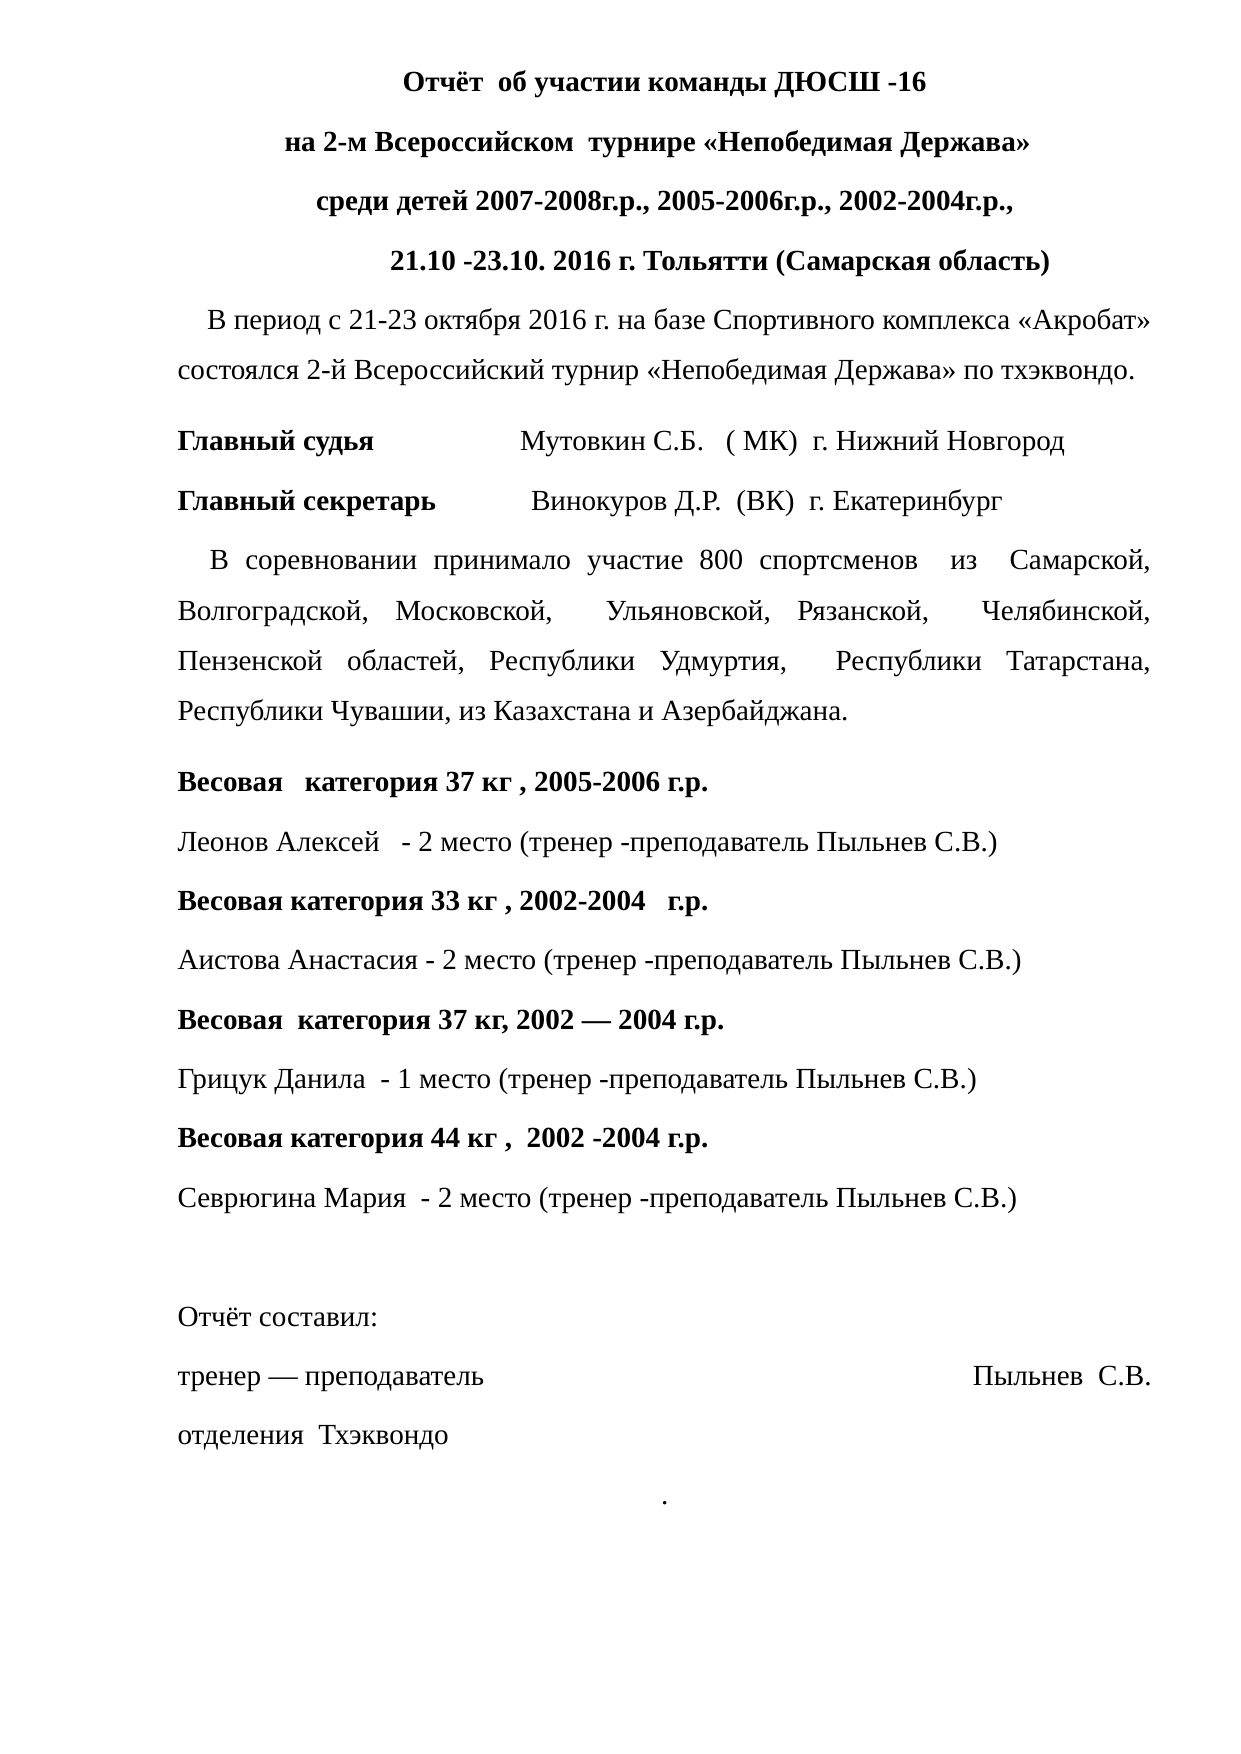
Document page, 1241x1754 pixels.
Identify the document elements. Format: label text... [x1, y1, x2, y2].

text . [177, 1477, 1152, 1510]
text Весовая категория 37 кг, 2002 — 2004 г.р. [177, 1002, 1152, 1035]
text Грицук Данила - 1 место (тренер -преподаватель Пыльнев С.В.) [177, 1061, 1152, 1095]
text отделения Тхэквондо [177, 1417, 1152, 1451]
text на 2-м Всероссийском турнире «Непобедимая Держава» [177, 124, 1152, 157]
text среди детей 2007-2008г.р., 2005-2006г.р., 2002-2004г.р., [177, 183, 1152, 217]
text 21.10 -23.10. 2016 г. Тольятти (Самарская область) [288, 243, 1152, 276]
text Леонов Алексей - 2 место (тренер -преподаватель Пыльнев С.В.) [177, 824, 1152, 857]
text Отчёт об участии команды ДЮСШ -16 [177, 64, 1152, 98]
text Весовая категория 33 кг , 2002-2004 г.р. [177, 883, 1152, 917]
text В период с 21-23 октября 2016 г. на базе Спортивного комплекса «Акробат» состоялся 2-й Всероссийский турнир «Непобедимая Держава» по тхэквондо. [177, 302, 1152, 386]
text Весовая категория 37 кг , 2005-2006 г.р. [177, 764, 1152, 798]
text Главный секретарь Винокуров Д.Р. (ВК) г. Екатеринбург [177, 483, 1152, 516]
text тренер — преподаватель Пыльнев С.В. [177, 1358, 1152, 1392]
text Аистова Анастасия - 2 место (тренер -преподаватель Пыльнев С.В.) [177, 942, 1152, 976]
text Весовая категория 44 кг , 2002 -2004 г.р. [177, 1121, 1152, 1154]
text Отчёт составил: [177, 1299, 1152, 1332]
text Севрюгина Мария - 2 место (тренер -преподаватель Пыльнев С.В.) [177, 1180, 1152, 1213]
text В соревновании принимало участие 800 спортсменов из Самарской, Волгоградской, Московской, Ульяновской, Рязанской, Челябинской, Пензенской областей, Республики Удмуртия, Республики Татарстана, Республики Чувашии, из Казахстана и Азербайджана. [177, 542, 1152, 727]
text Главный судья Мутовкин С.Б. ( МК) г. Нижний Новгород [177, 423, 1152, 457]
